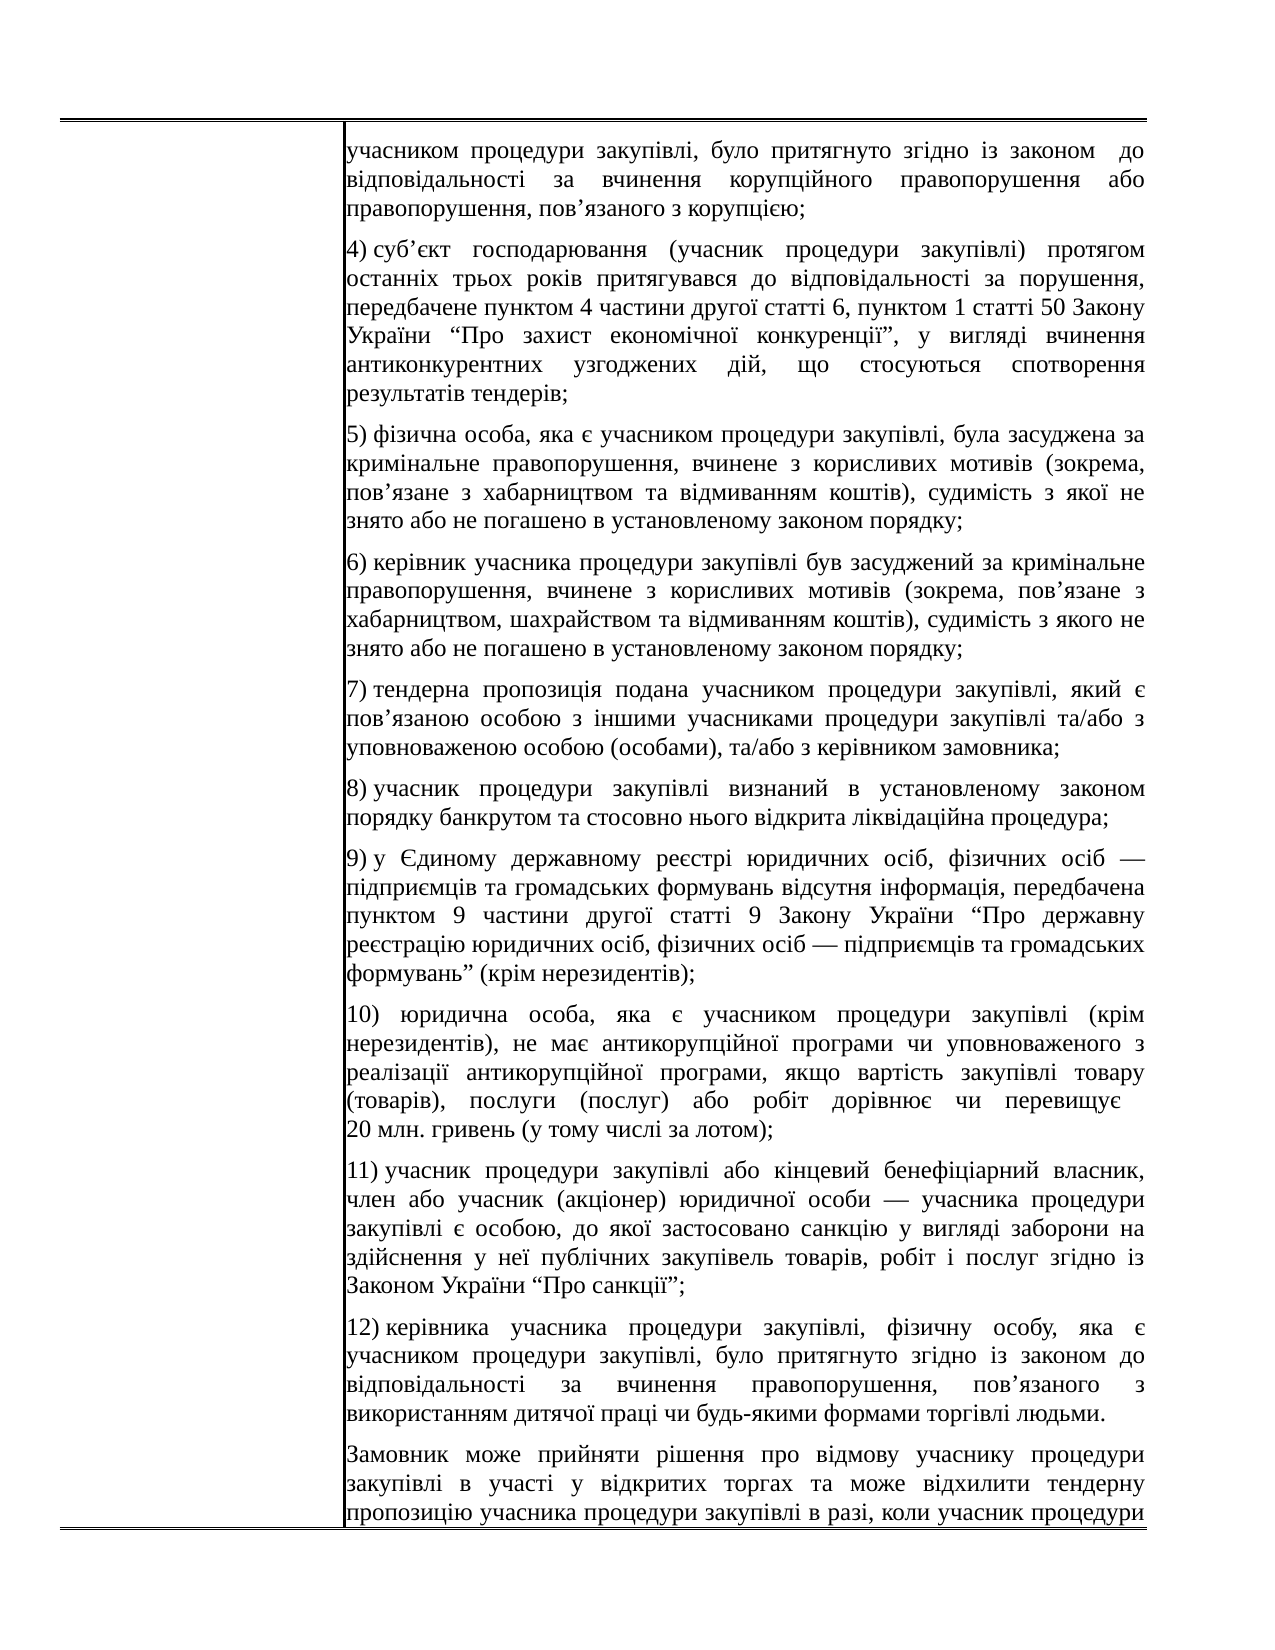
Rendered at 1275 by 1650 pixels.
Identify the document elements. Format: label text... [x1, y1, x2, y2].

table_cell [60, 122, 343, 1527]
table_cell учасником процедури закупівлі, було притягнуто згідно із законом до відповідальності за вчинення корупційного правопорушення або правопорушення, пов’язаного з корупцією; 4) суб’єкт господарювання (учасник процедури закупівлі) протягом останніх трьох років притягувався до відповідальності за порушення, передбачене пунктом 4 частини другої статті 6, пунктом 1 статті 50 Закону України “Про захист економічної конкуренції”, у вигляді вчинення антиконкурентних узгоджених дій, що стосуються спотворення результатів тендерів; 5) фізична особа, яка є учасником процедури закупівлі, була засуджена за кримінальне правопорушення, вчинене з корисливих мотивів (зокрема, пов’язане з хабарництвом та відмиванням коштів), судимість з якої не знято або не погашено в установленому законом порядку; 6) керівник учасника процедури закупівлі був засуджений за кримінальне правопорушення, вчинене з корисливих мотивів (зокрема, пов’язане з хабарництвом, шахрайством та відмиванням коштів), судимість з якого не знято або не погашено в установленому законом порядку; 7) тендерна пропозиція подана учасником процедури закупівлі, який є пов’язаною особою з іншими учасниками процедури закупівлі та/або з уповноваженою особою (особами), та/або з керівником замовника; 8) учасник процедури закупівлі визнаний в установленому законом порядку банкрутом та стосовно нього відкрита ліквідаційна процедура; 9) у Єдиному державному реєстрі юридичних осіб, фізичних осіб — підприємців та громадських формувань відсутня інформація, передбачена пунктом 9 частини другої статті 9 Закону України “Про державну реєстрацію юридичних осіб, фізичних осіб — підприємців та громадських формувань” (крім нерезидентів); 10) юридична особа, яка є учасником процедури закупівлі (крім нерезидентів), не має антикорупційної програми чи уповноваженого з реалізації антикорупційної програми, якщо вартість закупівлі товару (товарів), послуги (послуг) або робіт дорівнює чи перевищує 20 млн. гривень (у тому числі за лотом); 11) учасник процедури закупівлі або кінцевий бенефіціарний власник, член або учасник (акціонер) юридичної особи — учасника процедури закупівлі є особою, до якої застосовано санкцію у вигляді заборони на здійснення у неї публічних закупівель товарів, робіт і послуг згідно із Законом України “Про санкції”; 12) керівника учасника процедури закупівлі, фізичну особу, яка є учасником процедури закупівлі, було притягнуто згідно із законом до відповідальності за вчинення правопорушення, пов’язаного з використанням дитячої праці чи будь-якими формами торгівлі людьми. Замовник може прийняти рішення про відмову учаснику процедури закупівлі в участі у відкритих торгах та може відхилити тендерну пропозицію учасника процедури закупівлі в разі, коли учасник процедури [346, 122, 1147, 1527]
